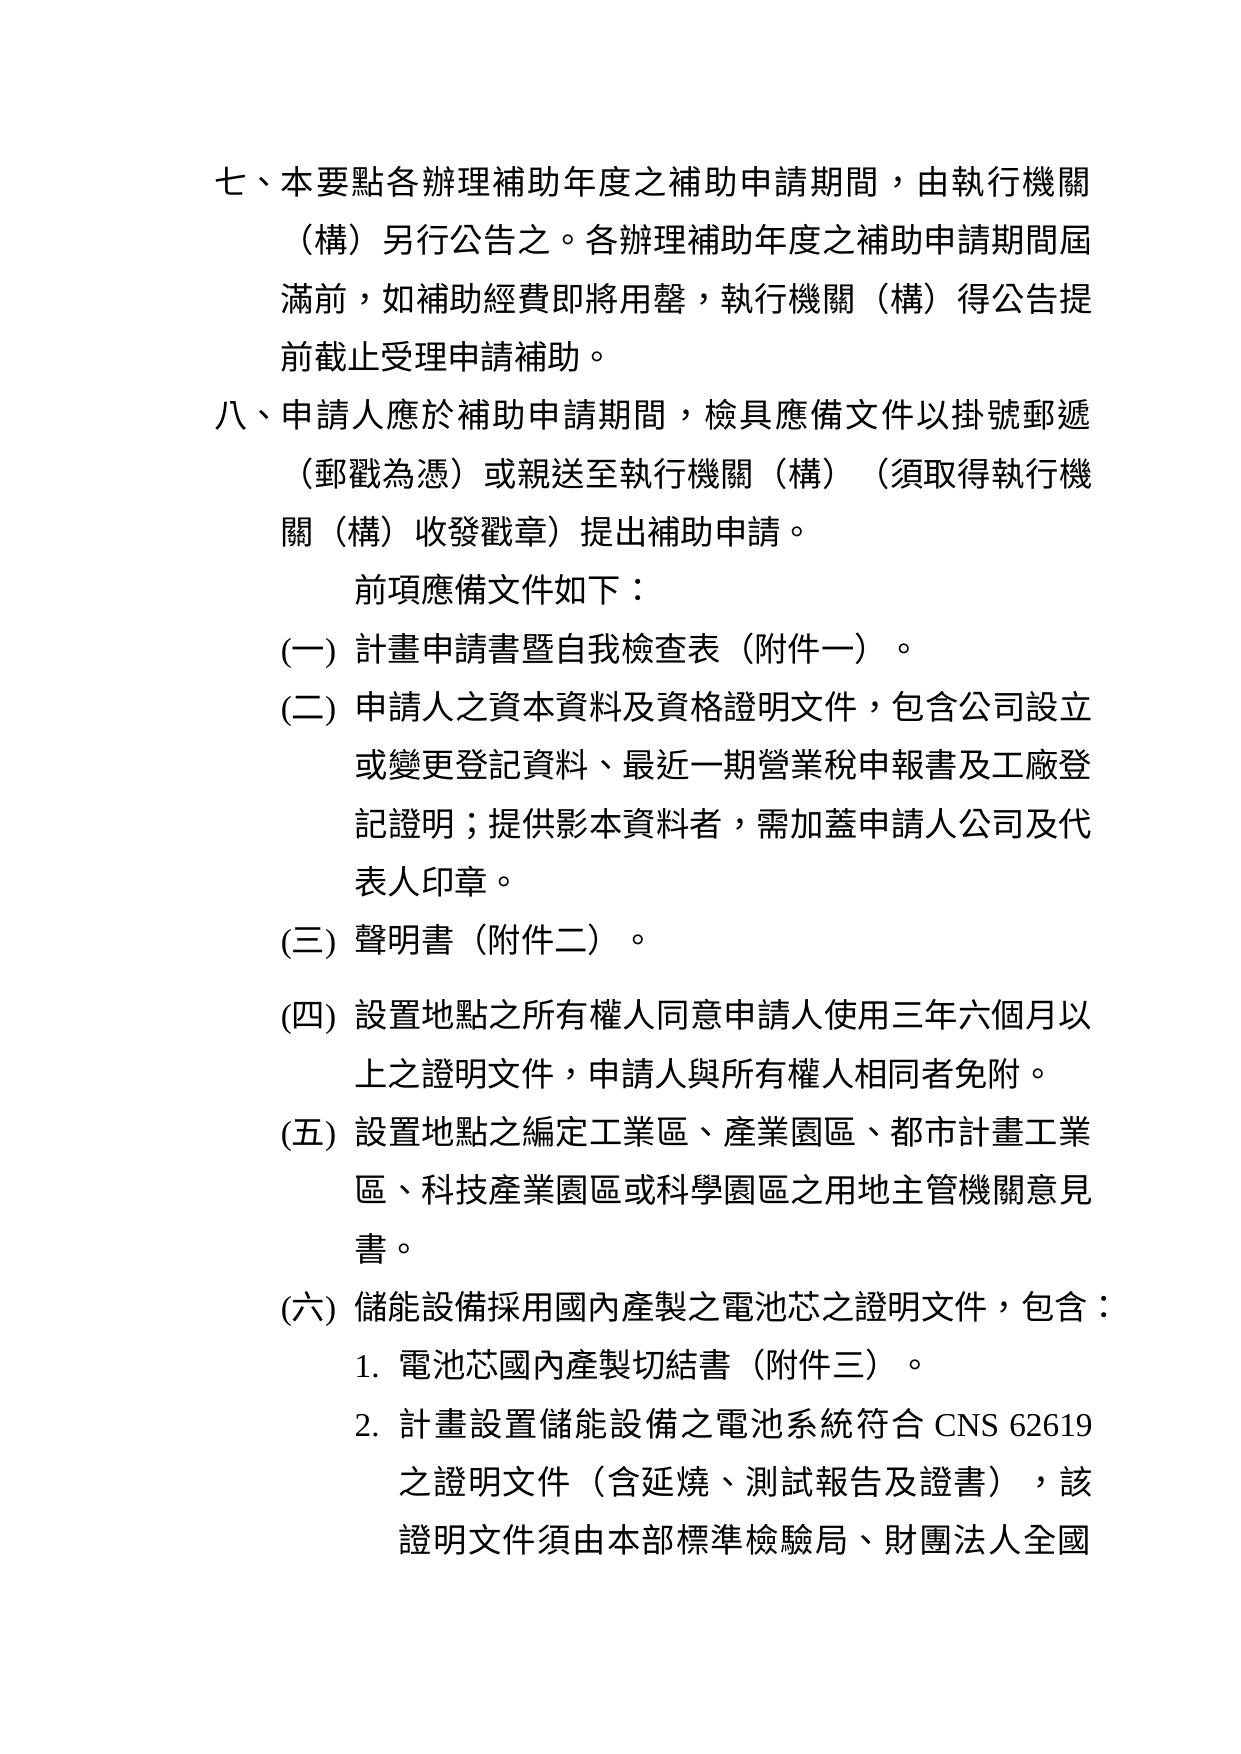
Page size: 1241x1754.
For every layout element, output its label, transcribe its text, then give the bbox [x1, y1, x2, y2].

list 設置地點之所有權人同意申請人使用三年六個月以上之證明文件，申請人與所有權人相同者免附。 [281, 981, 1092, 1098]
list 聲明書（附件二）。 [281, 906, 1092, 964]
list 儲能設備採用國內產製之電池芯之證明文件，包含： [281, 1273, 1092, 1331]
list 申請人之資本資料及資格證明文件，包含公司設立或變更登記資料、最近一期營業稅申報書及工廠登記證明；提供影本資料者，需加蓋申請人公司及代表人印章。 [281, 673, 1092, 906]
list 計畫設置儲能設備之電池系統符合CNS 62619之證明文件（含延燒、測試報告及證書），該證明文件須由本部標準檢驗局、財團法人全國 [354, 1389, 1092, 1564]
list 本要點各辦理補助年度之補助申請期間，由執行機關（構）另行公告之。各辦理補助年度之補助申請期間屆滿前，如補助經費即將用罄，執行機關（構）得公告提前截止受理申請補助。 [281, 148, 1092, 381]
list 設置地點之編定工業區、產業園區、都市計畫工業區、科技產業園區或科學園區之用地主管機關意見書。 [281, 1098, 1092, 1273]
list 申請人應於補助申請期間，檢具應備文件以掛號郵遞（郵戳為憑）或親送至執行機關（構）（須取得執行機關（構）收發戳章）提出補助申請。 [281, 381, 1092, 556]
text 前項應備文件如下： [354, 556, 1092, 614]
list 計畫申請書暨自我檢查表（附件一）。 [281, 614, 1092, 673]
list 電池芯國內產製切結書（附件三）。 [354, 1331, 1092, 1389]
